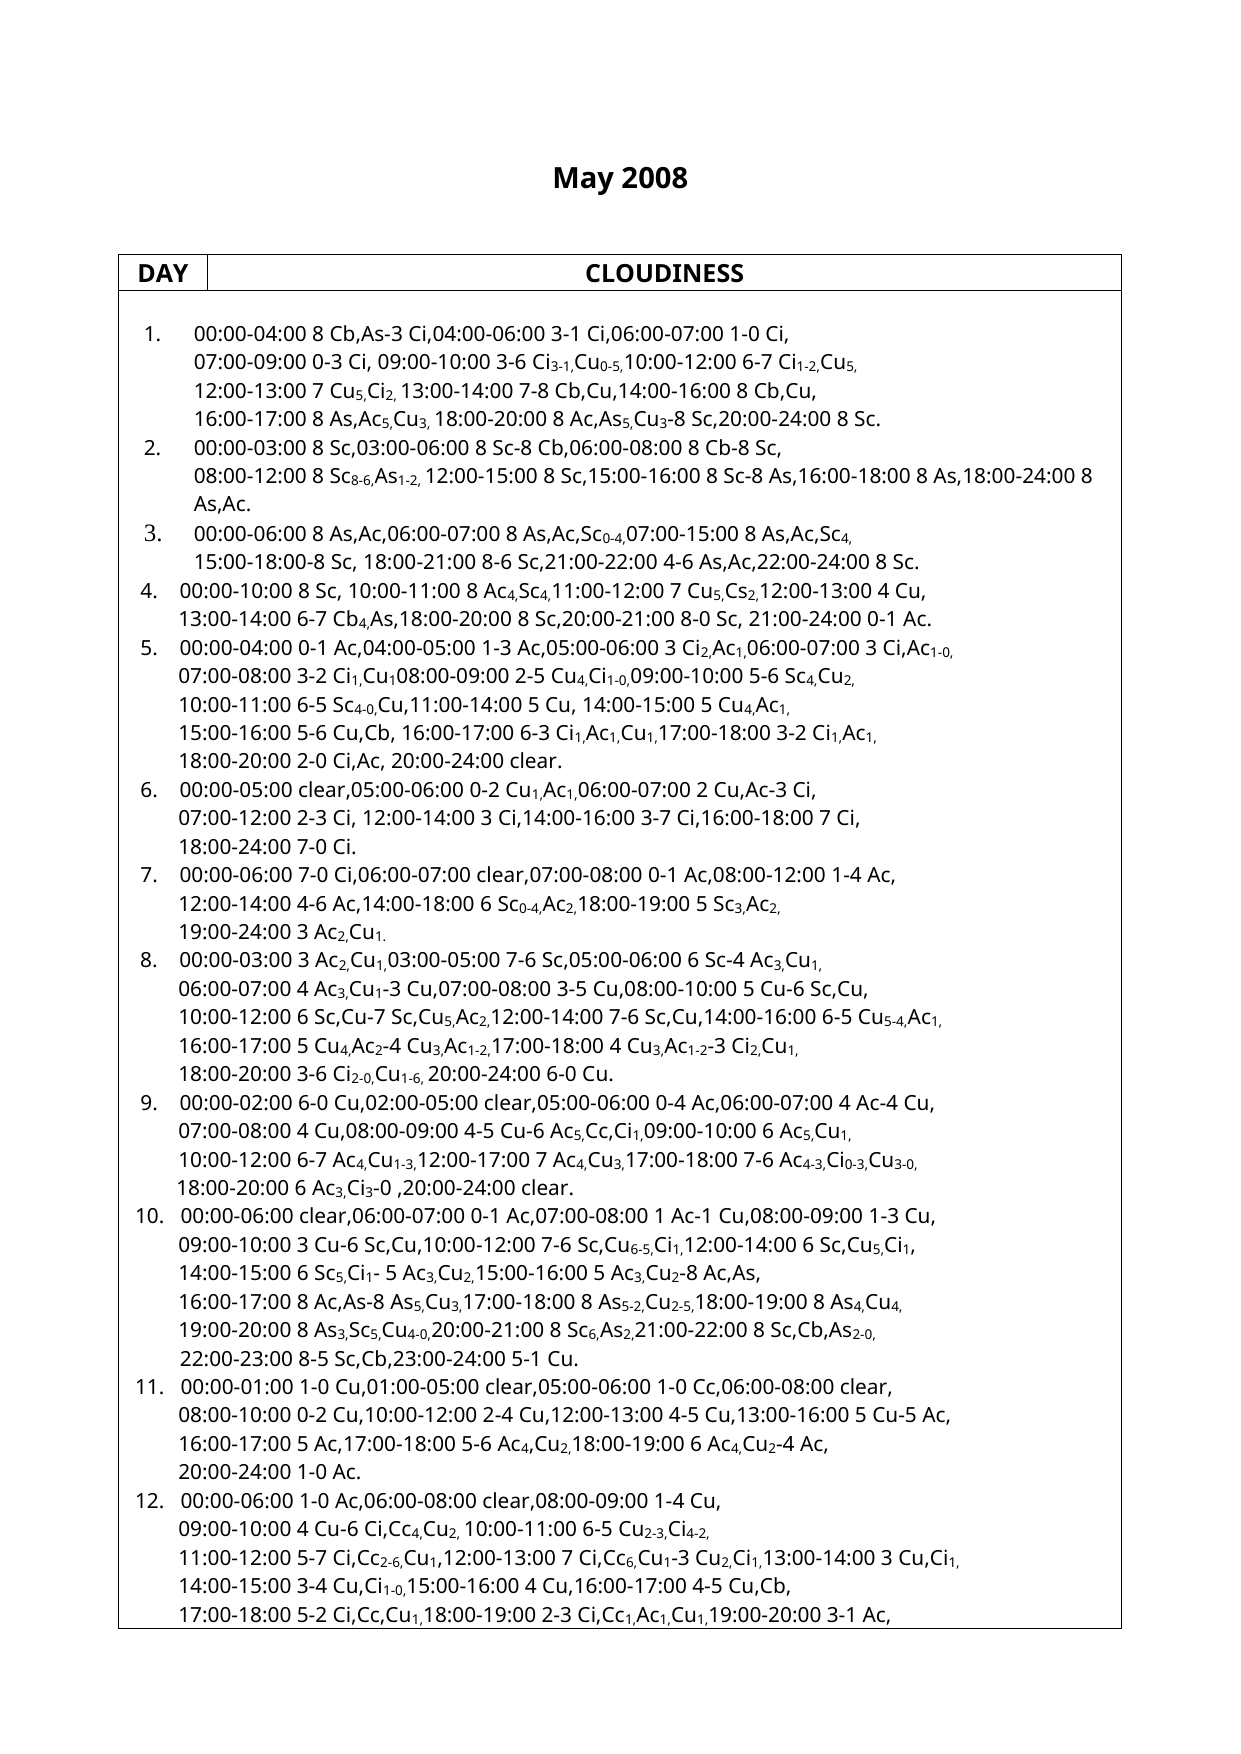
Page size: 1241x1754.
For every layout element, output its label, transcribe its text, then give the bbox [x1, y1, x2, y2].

table_header DAY [119, 255, 207, 289]
table_cell 00:00-04:00 8 Cb,As-3 Ci,04:00-06:00 3-1 Ci,06:00-07:00 1-0 Ci, 07:00-09:00 0-3 Ci, 09:00-10:00 3-6 Ci3-1,Cu0-5,10:00-12:00 6-7 Ci1-2,Cu5, 12:00-13:00 7 Cu5,Ci2, 13:00-14:00 7-8 Cb,Cu,14:00-16:00 8 Cb,Cu, 16:00-17:00 8 As,Ac5,Cu3, 18:00-20:00 8 Ac,As5,Cu3-8 Sc,20:00-24:00 8 Sc. 00:00-03:00 8 Sc,03:00-06:00 8 Sc-8 Cb,06:00-08:00 8 Cb-8 Sc, 08:00-12:00 8 Sc8-6,As1-2, 12:00-15:00 8 Sc,15:00-16:00 8 Sc-8 As,16:00-18:00 8 As,18:00-24:00 8 As,Ac. 00:00-06:00 8 As,Ac,06:00-07:00 8 As,Ac,Sc0-4,07:00-15:00 8 As,Ac,Sc4, 15:00-18:00-8 Sc, 18:00-21:00 8-6 Sc,21:00-22:00 4-6 As,Ac,22:00-24:00 8 Sc. 4. 00:00-10:00 8 Sc, 10:00-11:00 8 Ac4,Sc4,11:00-12:00 7 Cu5,Cs2,12:00-13:00 4 Cu, 13:00-14:00 6-7 Cb4,As,18:00-20:00 8 Sc,20:00-21:00 8-0 Sc, 21:00-24:00 0-1 Ac. 5. 00:00-04:00 0-1 Ac,04:00-05:00 1-3 Ac,05:00-06:00 3 Ci2,Ac1,06:00-07:00 3 Ci,Ac1-0, 07:00-08:00 3-2 Ci1,Cu108:00-09:00 2-5 Cu4,Ci1-0,09:00-10:00 5-6 Sc4,Cu2, 10:00-11:00 6-5 Sc4-0,Cu,11:00-14:00 5 Cu, 14:00-15:00 5 Cu4,Ac1, 15:00-16:00 5-6 Cu,Cb, 16:00-17:00 6-3 Ci1,Ac1,Cu1,17:00-18:00 3-2 Ci1,Ac1, 18:00-20:00 2-0 Ci,Ac, 20:00-24:00 clear. 6. 00:00-05:00 clear,05:00-06:00 0-2 Cu1,Ac1,06:00-07:00 2 Cu,Ac-3 Ci, 07:00-12:00 2-3 Ci, 12:00-14:00 3 Ci,14:00-16:00 3-7 Ci,16:00-18:00 7 Ci, 18:00-24:00 7-0 Ci. 7. 00:00-06:00 7-0 Ci,06:00-07:00 clear,07:00-08:00 0-1 Ac,08:00-12:00 1-4 Ac, 12:00-14:00 4-6 Ac,14:00-18:00 6 Sc0-4,Ac2,18:00-19:00 5 Sc3,Ac2, 19:00-24:00 3 Ac2,Cu1. 8. 00:00-03:00 3 Ac2,Cu1,03:00-05:00 7-6 Sc,05:00-06:00 6 Sc-4 Ac3,Cu1, 06:00-07:00 4 Ac3,Cu1-3 Cu,07:00-08:00 3-5 Cu,08:00-10:00 5 Cu-6 Sc,Cu, 10:00-12:00 6 Sc,Cu-7 Sc,Cu5,Ac2,12:00-14:00 7-6 Sc,Cu,14:00-16:00 6-5 Cu5-4,Ac1, 16:00-17:00 5 Cu4,Ac2-4 Cu3,Ac1-2,17:00-18:00 4 Cu3,Ac1-2-3 Ci2,Cu1, 18:00-20:00 3-6 Ci2-0,Cu1-6, 20:00-24:00 6-0 Cu. 9. 00:00-02:00 6-0 Cu,02:00-05:00 clear,05:00-06:00 0-4 Ac,06:00-07:00 4 Ac-4 Cu, 07:00-08:00 4 Cu,08:00-09:00 4-5 Cu-6 Ac5,Cc,Ci1,09:00-10:00 6 Ac5,Cu1, 10:00-12:00 6-7 Ac4,Cu1-3,12:00-17:00 7 Ac4,Cu3,17:00-18:00 7-6 Ac4-3,Ci0-3,Cu3-0, 18:00-20:00 6 Ac3,Ci3-0 ,20:00-24:00 clear. 10. 00:00-06:00 clear,06:00-07:00 0-1 Ac,07:00-08:00 1 Ac-1 Cu,08:00-09:00 1-3 Cu, 09:00-10:00 3 Cu-6 Sc,Cu,10:00-12:00 7-6 Sc,Cu6-5,Ci1,12:00-14:00 6 Sc,Cu5,Ci1, 14:00-15:00 6 Sc5,Ci1- 5 Ac3,Cu2,15:00-16:00 5 Ac3,Cu2-8 Ac,As, 16:00-17:00 8 Ac,As-8 As5,Cu3,17:00-18:00 8 As5-2,Cu2-5,18:00-19:00 8 As4,Cu4, 19:00-20:00 8 As3,Sc5,Cu4-0,20:00-21:00 8 Sc6,As2,21:00-22:00 8 Sc,Cb,As2-0, 22:00-23:00 8-5 Sc,Cb,23:00-24:00 5-1 Cu. 11. 00:00-01:00 1-0 Cu,01:00-05:00 clear,05:00-06:00 1-0 Cc,06:00-08:00 clear, 08:00-10:00 0-2 Cu,10:00-12:00 2-4 Cu,12:00-13:00 4-5 Cu,13:00-16:00 5 Cu-5 Ac, 16:00-17:00 5 Ac,17:00-18:00 5-6 Ac4,Cu2,18:00-19:00 6 Ac4,Cu2-4 Ac, 20:00-24:00 1-0 Ac. 12. 00:00-06:00 1-0 Ac,06:00-08:00 clear,08:00-09:00 1-4 Cu, 09:00-10:00 4 Cu-6 Ci,Cc4,Cu2, 10:00-11:00 6-5 Cu2-3,Ci4-2, 11:00-12:00 5-7 Ci,Cc2-6,Cu1,12:00-13:00 7 Ci,Cc6,Cu1-3 Cu2,Ci1,13:00-14:00 3 Cu,Ci1, 14:00-15:00 3-4 Cu,Ci1-0,15:00-16:00 4 Cu,16:00-17:00 4-5 Cu,Cb, 17:00-18:00 5-2 Ci,Cc,Cu1,18:00-19:00 2-3 Ci,Cc1,Ac1,Cu1,19:00-20:00 3-1 Ac, 20:00-24:00 1 Ac. 13. 00:00-01:00 1-3 Ac,01:00-03:00 3-5 Ac,03:00-04:00 5-6 Sc4,Ci1,Ac1, 04:00-05:00 6-7 Sc4,Ac3, 05:00-06:00 7-8 Sc7,As1,06:00-10:00 8 Sc,As, 10:00-11:00 8-7 Sc4,Ci3,11:00-12:00 7 Ci,Cu2, 12:00-18:00 6-2 Ci4-2.Cu1-2, 18:00-24:00 4-2 Ci. 14. 00:00-06:00 4-1 Ci,06:00-12:00 1-3 Ci3,Cu+,12:00-14:00 3-5 Cu3,Ci2, 14:00-17:00 5-7 Cu3-0,Ci2-7, 17:00-18:00 7 Ci,18:00-24:00 7-0 Ci. 15. 00:00-06:00 7-0 Ci,06:00-08:00 clear,08:00-09:00 0-1 Cu,09:00-10:00 1-2 Cu, 10:00-12:00 2 Cu-3 Cu2,Ci1,12:00-14:00 3-5 Cu2-3,Ci2,14:00-15:00 6 Cu4-5,Ci1, 15:00-18:00 6-5 Cu,18:00-20:00 5-0 Cu,20:00-24:00 clear. 16. 00:00-07:00 clear,07:00-08:00 0-1 Cu,08:00-09:00 1-2 Cu,09:00-10:00 2-4 Cu, 10:00-12:00 4-7 Sc,Cu,12:00-14:00 7-5 Sc3-0,Cu5,14:00-15:00 5-4 Cu, 15:00-16:00 4 Cu-7 Ci, 16:00-18:00 7 Ci,18:00-21:00 7 Ci, 21:00-24:00 7 Ci-8 Ac. 17. 00:00-06:00 8 Ac,06:00-07:00 8 Ac-1 Cu,07:00-10:00 1-3 Cu, 10:00-12:00 3-6 Cu3-5,Ci0-1, 12:00-14:00 6-4 Cu5-3,Ci1,14:00-17:00 4-1 Cu3-0,Ci1, 17:00-18:00 1-7 Ci. 18. 06:00-07:00 7 Ac-8 Sc,07:00-09:00 8 Sc,09:00-10:00 8-7 Cu5,Ac2, 10:00-11:00 7 Ac2-4,Cu5-3, 11:00-12:00 7 As,Ac4,Cu3,12:00-13:00 7-6 As,Ac3,Cu3,Ci1, 13:00-14:00 6 As,Ac3,Cu3,Ci1-8 Cb,Sc,14:00-15:00 8 Cb,15:00-16:00 8 Cb-8 As, 16:00-17:00 8 As-8 Ns6,As2,17:00-18:00 8 Ns7,As1,18:00-24:00 8 As,Ns7-8 Sc. 19. 00:00-03:00 8 As,Ns7-8 Sc,03:00-06:00 8 Sc,06:00-10:00 8 Sc-8 As,Cu, 10:00-11:00 8 As4-3,Cu4-5,11:00-12:00 8 As4,Cu4,12:00-16:00 8 As4,Cu4-8 As,Ac, 16:00-20:00 8 As,Ac,20:00-24:00 8-7 Ac. 20. 00:00-02:00 7-2 Ac,02:00-06:00 2-1 Ci,06:00-07:00 1-3 Ci2,Cu1, 07:00-09:00 3-6 Cs,Ci,Cu1, 09:00-10:00 6 Cs,Ci,Cu1-0,10:00-12:00 6-7 Cs,Ci, 12:00-13:00 7 Cs,Cc6,Ac1, 13:00-14:00 7-8 Ac5,Ci3,14:00-15:00 8 Ac,As, 15:00-17:00 8 As,17:00-18:00 8 As,Ac, 18:00-20:00 8 As, 20:00-24:00 8 Sc. 21. 00:00-01:00 8 Sc,01:00-06:00 8 As,06:00-10:00 8 As,Ac,10:00-11:00 8 Cu5,As,Ac3, 11:00-12:00 8 As,Ac6,Cu1-2, 12:00-13:00 8 As,Ac6,Cu2-8 Ns,13:00-17:00 8 Ns, 17:00-18:00 8 Ns-8 Sc,18:00-24:00 8 Sc-8 St. 22. 00:00-11:00 8 St,11:00-12:00 8 Sc6,As2,12:00-16:00 8 Sc-8 St,16:00-24:00 8 St. 23. 00:00-08:00 8 St,08:00-09:00 8 St-8 Sc,09:00-12:00 8 Sc,12:00-24:00 8 Sc. 24. 00:00-18:00 8 Sc,18:00-24:00 8-7 Sc-8 St. 25. 00:00-06:00 8-7 Sc-8 St,06:00-08:00 8 St,08:00-09:00 8 St-8 Sc, 09:00-10:00 8 Sc-6 Cu4,Ac2, 10:00-11:00 6 Cu3,Ac3,11:00-12:00 6 Cu3,Ac3-8 Ac, 12:00-13:00 8 Ac-7 Sc6,Ac1, 13:00-14:00 7-6 Cu4,Ac2,14:00-16:00 6 Cu4-3,Ac2-3, 16:00-17:00 6-5 Cu4,Ac1, 17:00-18:00 5 Cu4,Ac1-1 Cu,18:00-21:00 1-0 Cu, 21:00-24:00 clear. 26. 00:00-06:00 clear,06:00-07:00 0-6 Ci,07:00-12:00 6-7 Ci,Cs,Cu1, 12:00-16:00 7 Ci,Cs,Cu-8 As,Ac,16:00-18:00 8 As,Ac,18:00-24:00 8 Ac. 27. 00:00-05:00 8 Ac,05:00-06:00 8-7 Ac,Sc0-4,06:00-07:00 7 Sc4-0,Ac4-7, 07:00-08:00 7-4 Ac, 08:00-09:00-4-0 Ac,09:00-10:00 0-2 Cu, 10:00-12:00 2-6 Cu,12:00-16:00 6 Cu, 16:00-17:00 6 Cu-6-7 Ac,Ci, 17:00-18:00 7 Ac5,Ci2,18:00-19:00 7-0 Ac,Ci, 19:00-24:00 0-1 Ci. 28. 00:00-05:00 0-1 Ci,05:00-06:00 1-0 Ci,06:00-11:00 clear,11:00-12:00 0-1 Ci,Cc, 12:00-18:00 1-5 Ci,18:00-24:00 6-2 Ci. 29. 00:00-06:00 2-1 Ci,06:00-12:00 1-7 Ci,12:00-18:00 2-1 Ci,18:0019:00 1-0 Ci, 19:00-24:00 clear. 30. 00:00-05:00 clear,05:00-06:00 0-1 Ci,06:00-07:00 1-0 Ci,07:00-11:00 clear, 11:00-12:00 0-2 Ci,12:00-18:00 2-7 Ci,Cs,18:00-22:00 7-4 Ci,Cs,22:00-24:00 clear. 31. 00:00-05:00 clear,05:00-06:00 4 Cs,Ci,06:00-12:00 4-6 Ci,Cs,12:00-18:00 6-4 Ci,Cs, 18:00-24:00 4-0 Ci,Cs. [119, 291, 1121, 1628]
text May 2008 [118, 158, 1122, 197]
table_header CLOUDINESS [208, 255, 1121, 289]
